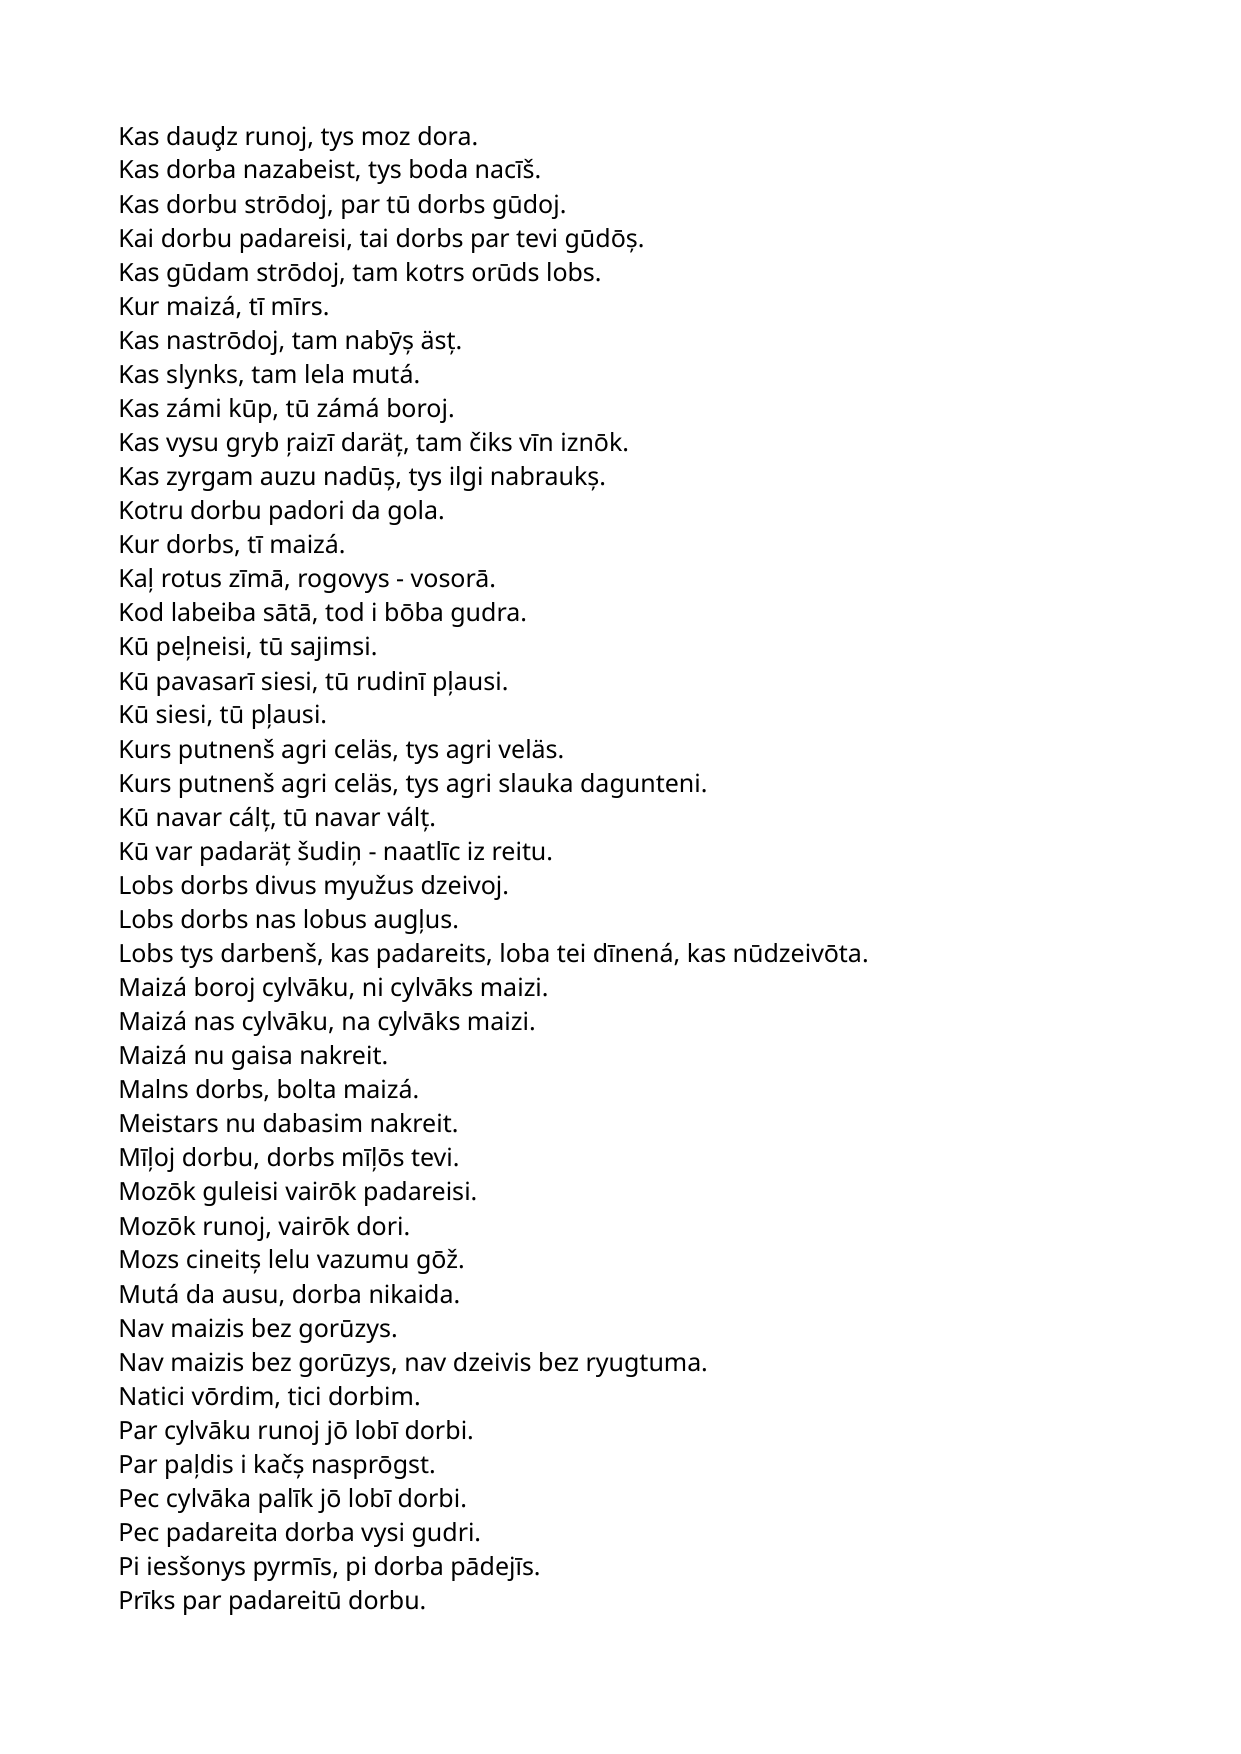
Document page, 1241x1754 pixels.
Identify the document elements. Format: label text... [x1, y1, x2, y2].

text Kur maizá, tī mīrs. [118, 288, 1122, 322]
text Kas slynks, tam lela mutá. [118, 357, 1122, 391]
text Kū siesi, tū pļausi. [118, 697, 1122, 731]
text Meistars nu dabasim nakreit. [118, 1106, 1122, 1140]
text Pec padareita dorba vysi gudri. [118, 1515, 1122, 1549]
text Kas zyrgam auzu nadūș, tys ilgi nabraukș. [118, 459, 1122, 493]
text Prīks par padareitū dorbu. [118, 1583, 1122, 1617]
text Malns dorbs, bolta maizá. [118, 1072, 1122, 1106]
text Kas gūdam strōdoj, tam kotrs orūds lobs. [118, 254, 1122, 288]
text Pec cylvāka palīk jō lobī dorbi. [118, 1481, 1122, 1515]
text Nav maizis bez gorūzys, nav dzeivis bez ryugtuma. [118, 1344, 1122, 1378]
text Kū peļneisi, tū sajimsi. [118, 629, 1122, 663]
text Maizá boroj cylvāku, ni cylvāks maizi. [118, 970, 1122, 1004]
text Kas dorbu strōdoj, par tū dorbs gūdoj. [118, 186, 1122, 220]
text Kas dauḑz runoj, tys moz dora. [118, 118, 1122, 152]
text Pi iesšonys pyrmīs, pi dorba pādejīs. [118, 1549, 1122, 1583]
text Natici vōrdim, tici dorbim. [118, 1378, 1122, 1412]
text Kurs putnenš agri celäs, tys agri veläs. [118, 731, 1122, 765]
text Maizá nas cylvāku, na cylvāks maizi. [118, 1004, 1122, 1038]
text Kur dorbs, tī maizá. [118, 527, 1122, 561]
text Mozōk runoj, vairōk dori. [118, 1208, 1122, 1242]
text Lobs tys darbenš, kas padareits, loba tei dīnená, kas nūdzeivōta. [118, 936, 1122, 970]
text Kurs putnenš agri celäs, tys agri slauka dagunteni. [118, 765, 1122, 799]
text Mīļoj dorbu, dorbs mīļōs tevi. [118, 1140, 1122, 1174]
text Kai dorbu padareisi, tai dorbs par tevi gūdōș. [118, 220, 1122, 254]
text Maizá nu gaisa nakreit. [118, 1038, 1122, 1072]
text Mozōk guleisi vairōk padareisi. [118, 1174, 1122, 1208]
text Nav maizis bez gorūzys. [118, 1310, 1122, 1344]
text Mutá da ausu, dorba nikaida. [118, 1276, 1122, 1310]
text Kod labeiba sātā, tod i bōba gudra. [118, 595, 1122, 629]
text Kas nastrōdoj, tam nabȳș äsț. [118, 322, 1122, 357]
text Kū pavasarī siesi, tū rudinī pļausi. [118, 663, 1122, 697]
text Kas vysu gryb ŗaizī daräț, tam čiks vīn iznōk. [118, 425, 1122, 459]
text Kas zámi kūp, tū zámá boroj. [118, 391, 1122, 425]
text Mozs cineitș lelu vazumu gōž. [118, 1242, 1122, 1276]
text Par paļdis i kačș nasprōgst. [118, 1447, 1122, 1481]
text Kū var padaräț šudiņ - naatlīc iz reitu. [118, 833, 1122, 867]
text Kas dorba nazabeist, tys boda nacīš. [118, 152, 1122, 186]
text Kū navar cálț, tū navar válț. [118, 799, 1122, 833]
text Lobs dorbs nas lobus augļus. [118, 902, 1122, 936]
text Lobs dorbs divus myužus dzeivoj. [118, 867, 1122, 902]
text Kotru dorbu padori da gola. [118, 493, 1122, 527]
text Kaļ rotus zīmā, rogovys - vosorā. [118, 561, 1122, 595]
text Par cylvāku runoj jō lobī dorbi. [118, 1412, 1122, 1447]
